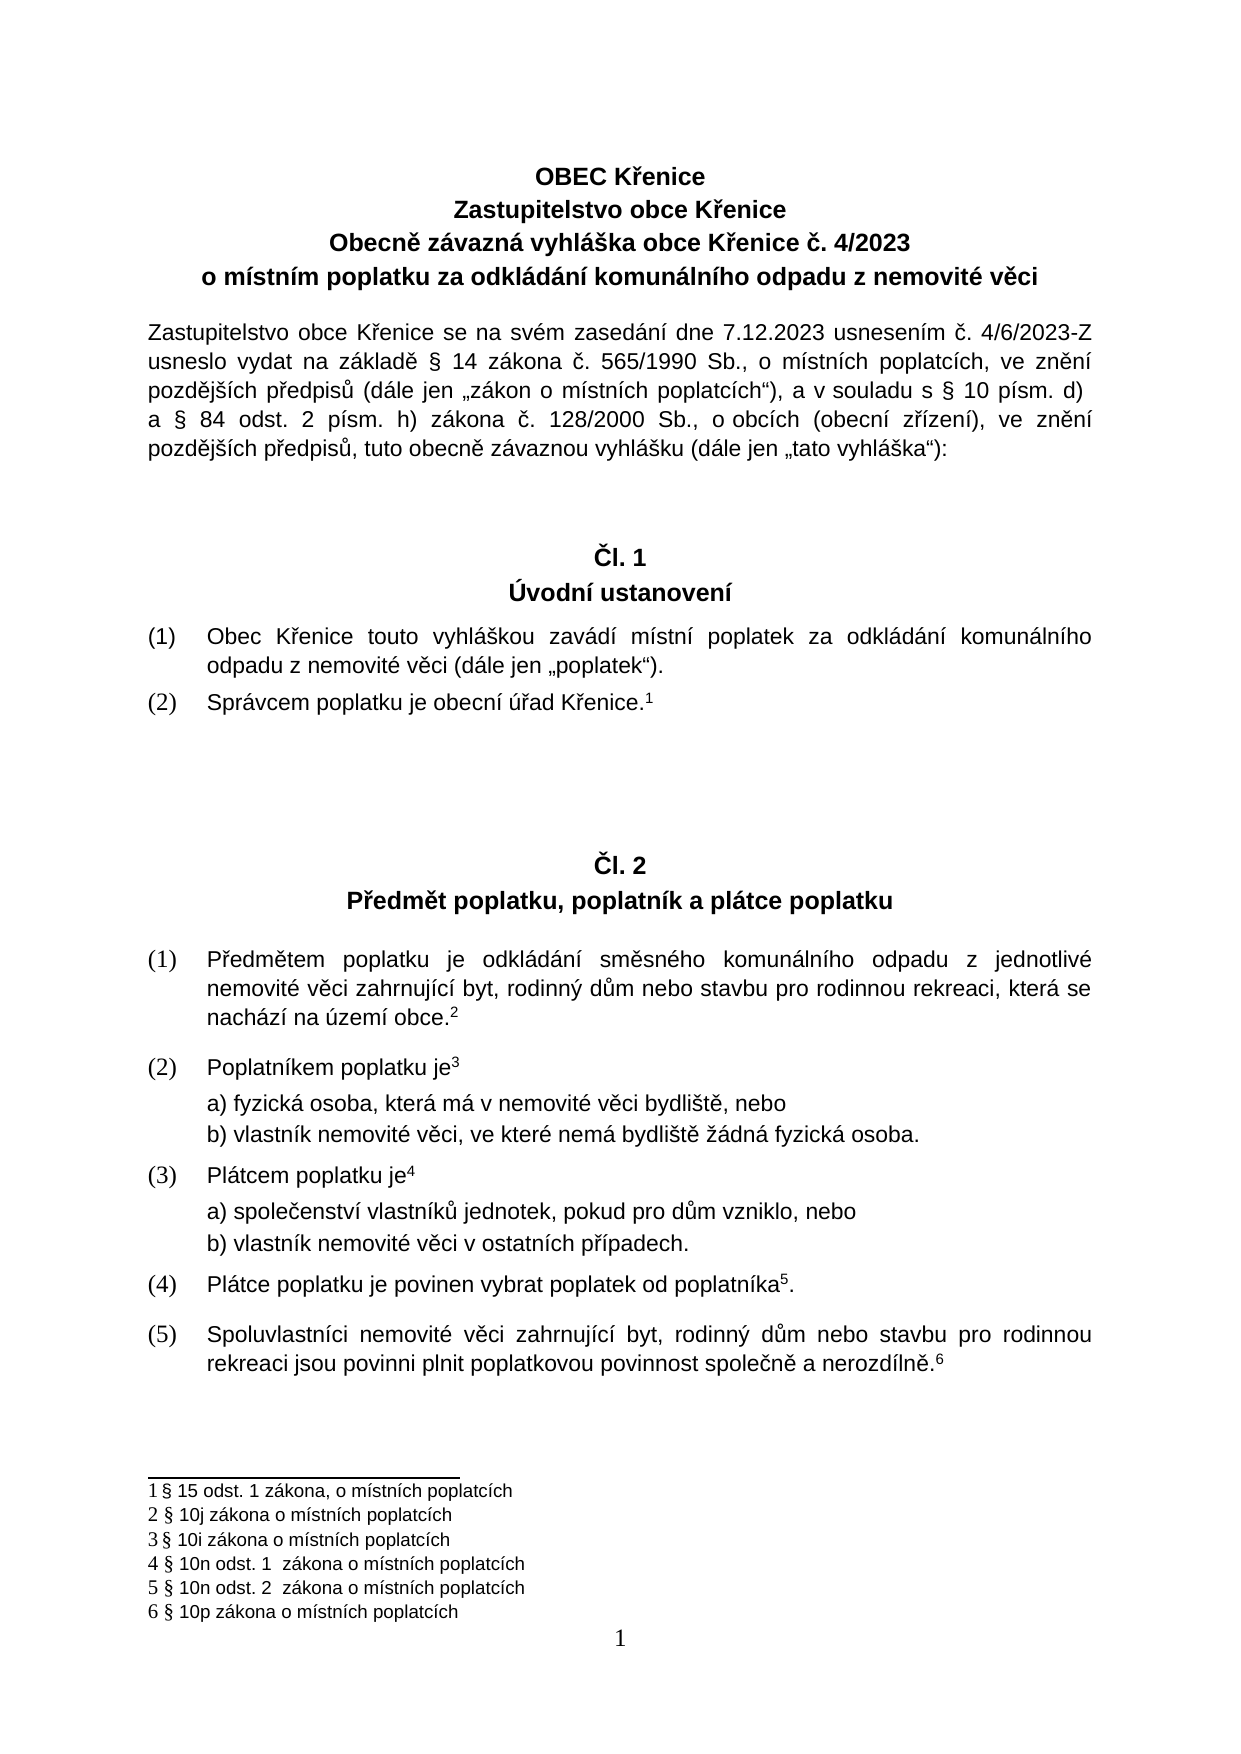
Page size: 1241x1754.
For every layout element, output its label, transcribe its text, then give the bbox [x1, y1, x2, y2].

text Čl. 2 [148, 851, 1093, 879]
list § 10n odst. 1 zákona o místních poplatcích [148, 1551, 1093, 1574]
list Správcem poplatku je obecní úřad Křenice. [148, 687, 1093, 716]
text b) vlastník nemovité věci v ostatních případech. [148, 1230, 1093, 1256]
text OBEC Křenice [148, 162, 1093, 191]
list § 10i zákona o místních poplatcích [148, 1526, 1093, 1551]
list § 15 odst. 1 zákona, o místních poplatcích [148, 1478, 1093, 1502]
text Předmět poplatku, poplatník a plátce poplatku [148, 886, 1093, 914]
text o místním poplatku za odkládání komunálního odpadu z nemovité věci [148, 261, 1093, 290]
text Čl. 1 [148, 543, 1093, 572]
list § 10p zákona o místních poplatcích [148, 1599, 1093, 1623]
list Obec Křenice touto vyhláškou zavádí místní poplatek za odkládání komunálního odpadu z nemovité věci (dále jen „poplatek“). [148, 623, 1093, 679]
text a) společenství vlastníků jednotek, pokud pro dům vzniklo, nebo [148, 1198, 1093, 1224]
list Plátcem poplatku je [148, 1160, 1093, 1189]
list Plátce poplatku je povinen vybrat poplatek od poplatníka. [148, 1269, 1093, 1297]
text b) vlastník nemovité věci, ve které nemá bydliště žádná fyzická osoba. [148, 1121, 1093, 1148]
text Zastupitelstvo obce Křenice [148, 195, 1093, 224]
text a) fyzická osoba, která má v nemovité věci bydliště, nebo [148, 1089, 1093, 1116]
list Předmětem poplatku je odkládání směsného komunálního odpadu z jednotlivé nemovité věci zahrnující byt, rodinný dům nebo stavbu pro rodinnou rekreaci, která se nachází na území obce. [148, 944, 1093, 1030]
list Poplatníkem poplatku je [148, 1052, 1093, 1080]
list Spoluvlastníci nemovité věci zahrnující byt, rodinný dům nebo stavbu pro rodinnou rekreaci jsou povinni plnit poplatkovou povinnost společně a nerozdílně. [148, 1319, 1093, 1377]
list § 10n odst. 2 zákona o místních poplatcích [148, 1574, 1093, 1599]
text Zastupitelstvo obce Křenice se na svém zasedání dne 7.12.2023 usnesením č. 4/6/2023-Z usneslo vydat na základě § 14 zákona č. 565/1990 Sb., o místních poplatcích, ve znění pozdějších předpisů (dále jen „zákon o místních poplatcích“), a v souladu s § 10 písm. d) a § 84 odst. 2 písm. h) zákona č. 128/2000 Sb., o obcích (obecní zřízení), ve znění pozdějších předpisů, tuto obecně závaznou vyhlášku (dále jen „tato vyhláška“): [148, 319, 1093, 461]
text Úvodní ustanovení [148, 578, 1093, 607]
list § 10j zákona o místních poplatcích [148, 1502, 1093, 1526]
text Obecně závazná vyhláška obce Křenice č. 4/2023 [148, 228, 1093, 257]
